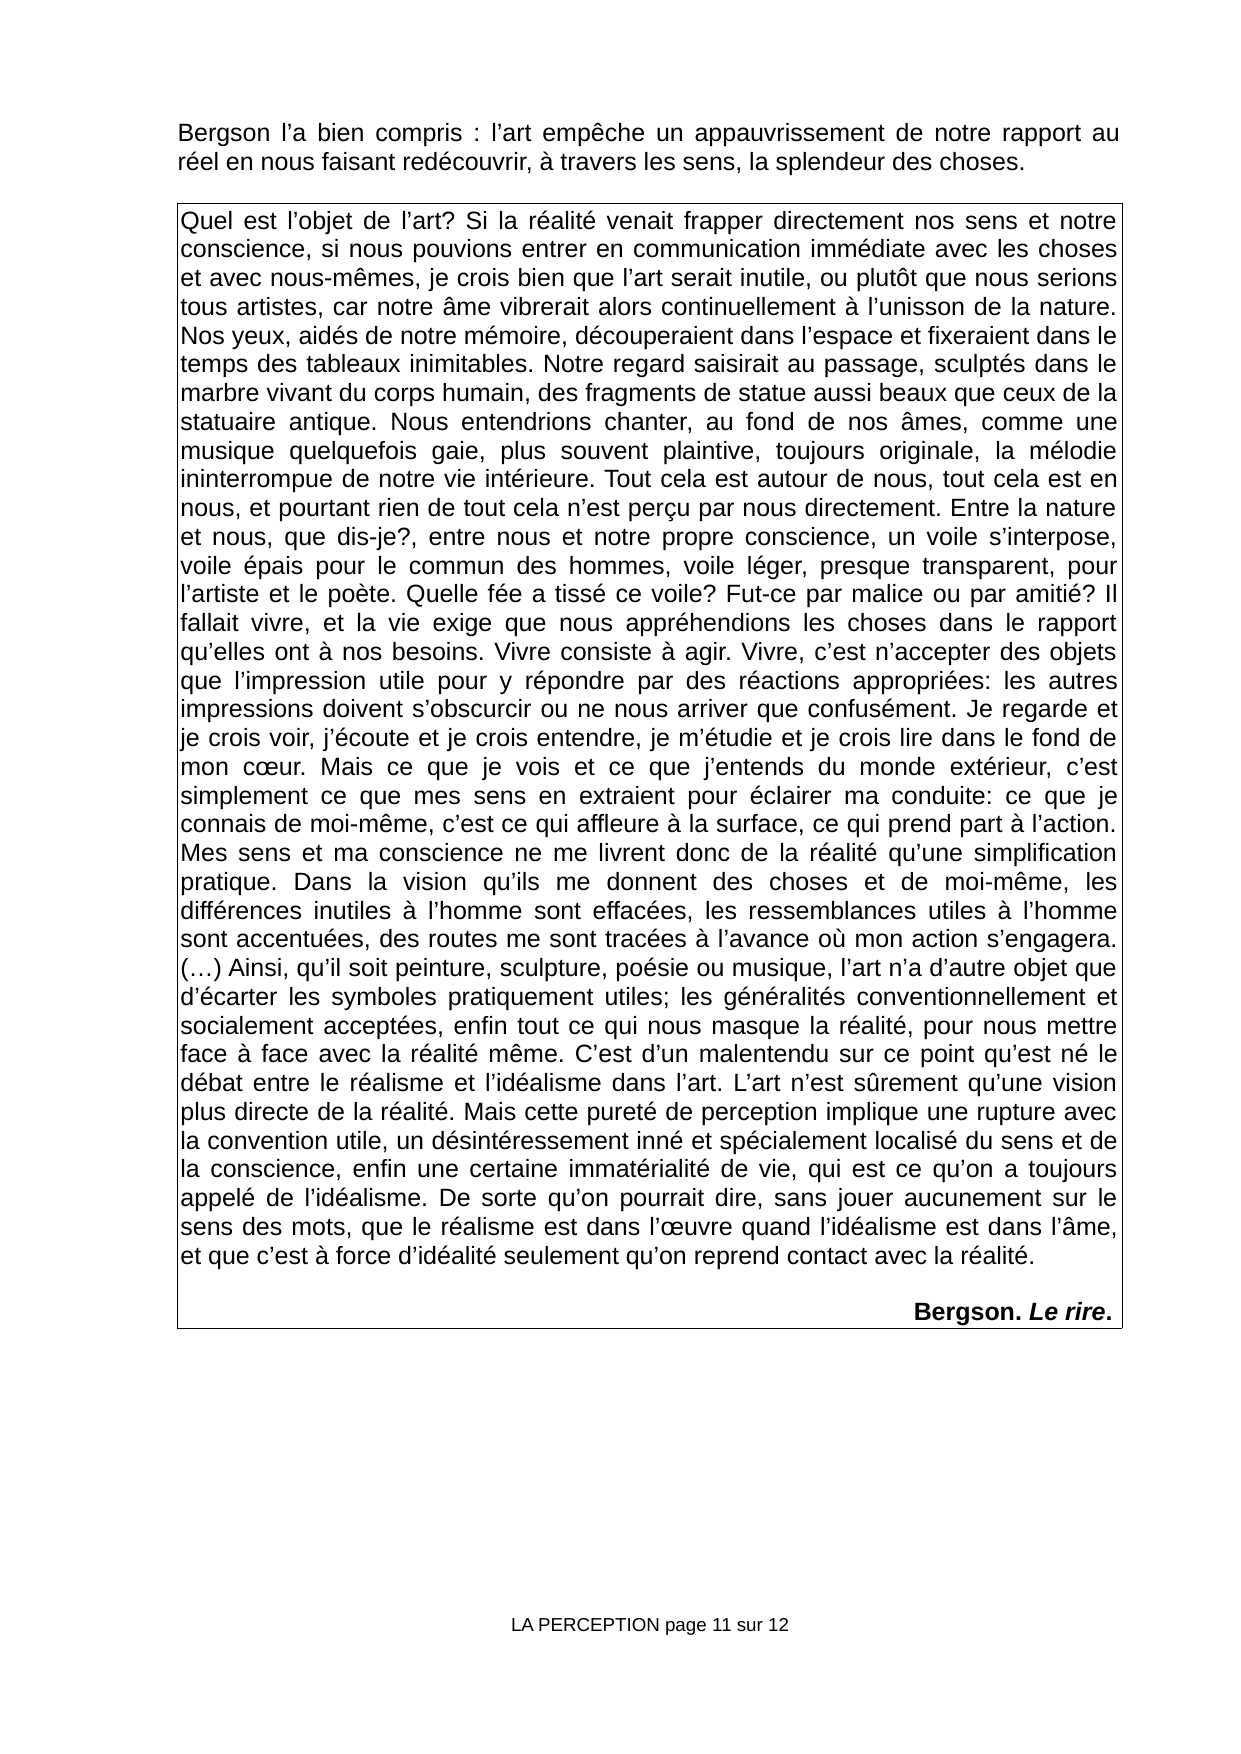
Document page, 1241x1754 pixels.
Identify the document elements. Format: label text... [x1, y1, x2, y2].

subtitle Quel est l’objet de l’art? Si la réalité venait frapper directement nos sens et notre conscience, si nous pouvions entrer en communication immédiate avec les choses et avec nous-mêmes, je crois bien que l’art serait inutile, ou plutôt que nous serions tous artistes, car notre âme vibrerait alors continuellement à l’unisson de la nature. Nos yeux, aidés de notre mémoire, découperaient dans l’espace et fixeraient dans le temps des tableaux inimitables. Notre regard saisirait au passage, sculptés dans le marbre vivant du corps humain, des fragments de statue aussi beaux que ceux de la statuaire antique. Nous entendrions chanter, au fond de nos âmes, comme une musique quelquefois gaie, plus souvent plaintive, toujours originale, la mélodie ininterrompue de notre vie intérieure. Tout cela est autour de nous, tout cela est en nous, et pourtant rien de tout cela n’est perçu par nous directement. Entre la nature et nous, que dis-je?, entre nous et notre propre conscience, un voile s’interpose, voile épais pour le commun des hommes, voile léger, presque transparent, pour l’artiste et le poète. Quelle fée a tissé ce voile? Fut-ce par malice ou par amitié? Il fallait vivre, et la vie exige que nous appréhendions les choses dans le rapport qu’elles ont à nos besoins. Vivre consiste à agir. Vivre, c’est n’accepter des objets que l’impression utile pour y répondre par des réactions appropriées: les autres impressions doivent s’obscurcir ou ne nous arriver que confusément. Je regarde et je crois voir, j’écoute et je crois entendre, je m’étudie et je crois lire dans le fond de mon cœur. Mais ce que je vois et ce que j’entends du monde extérieur, c’est simplement ce que mes sens en extraient pour éclairer ma conduite: ce que je connais de moi-même, c’est ce qui affleure à la surface, ce qui prend part à l’action. Mes sens et ma conscience ne me livrent donc de la réalité qu’une simplification pratique. Dans la vision qu’ils me donnent des choses et de moi-même, les différences inutiles à l’homme sont effacées, les ressemblances utiles à l’homme sont accentuées, des routes me sont tracées à l’avance où mon action s’engagera.(…) Ainsi, qu’il soit peinture, sculpture, poésie ou musique, l’art n’a d’autre objet que d’écarter les symboles pratiquement utiles; les généralités conventionnellement et socialement acceptées, enfin tout ce qui nous masque la réalité, pour nous mettre face à face avec la réalité même. C’est d’un malentendu sur ce point qu’est né le débat entre le réalisme et l’idéalisme dans l’art. L’art n’est sûrement qu’une vision plus directe de la réalité. Mais cette pureté de perception implique une rupture avec la convention utile, un désintéressement inné et spécialement localisé du sens et de la conscience, enfin une certaine immatérialité de vie, qui est ce qu’on a toujours appelé de l’idéalisme. De sorte qu’on pourrait dire, sans jouer aucunement sur le sens des mots, que le réalisme est dans l’œuvre quand l’idéalisme est dans l’âme, et que c’est à force d’idéalité seulement qu’on reprend contact avec la réalité. [178, 204, 1122, 1269]
subtitle Bergson l’a bien compris : l’art empêche un appauvrissement de notre rapport au réel en nous faisant redécouvrir, à travers les sens, la splendeur des choses. [177, 118, 1122, 176]
subtitle Bergson. Le rire. [178, 1293, 1122, 1328]
